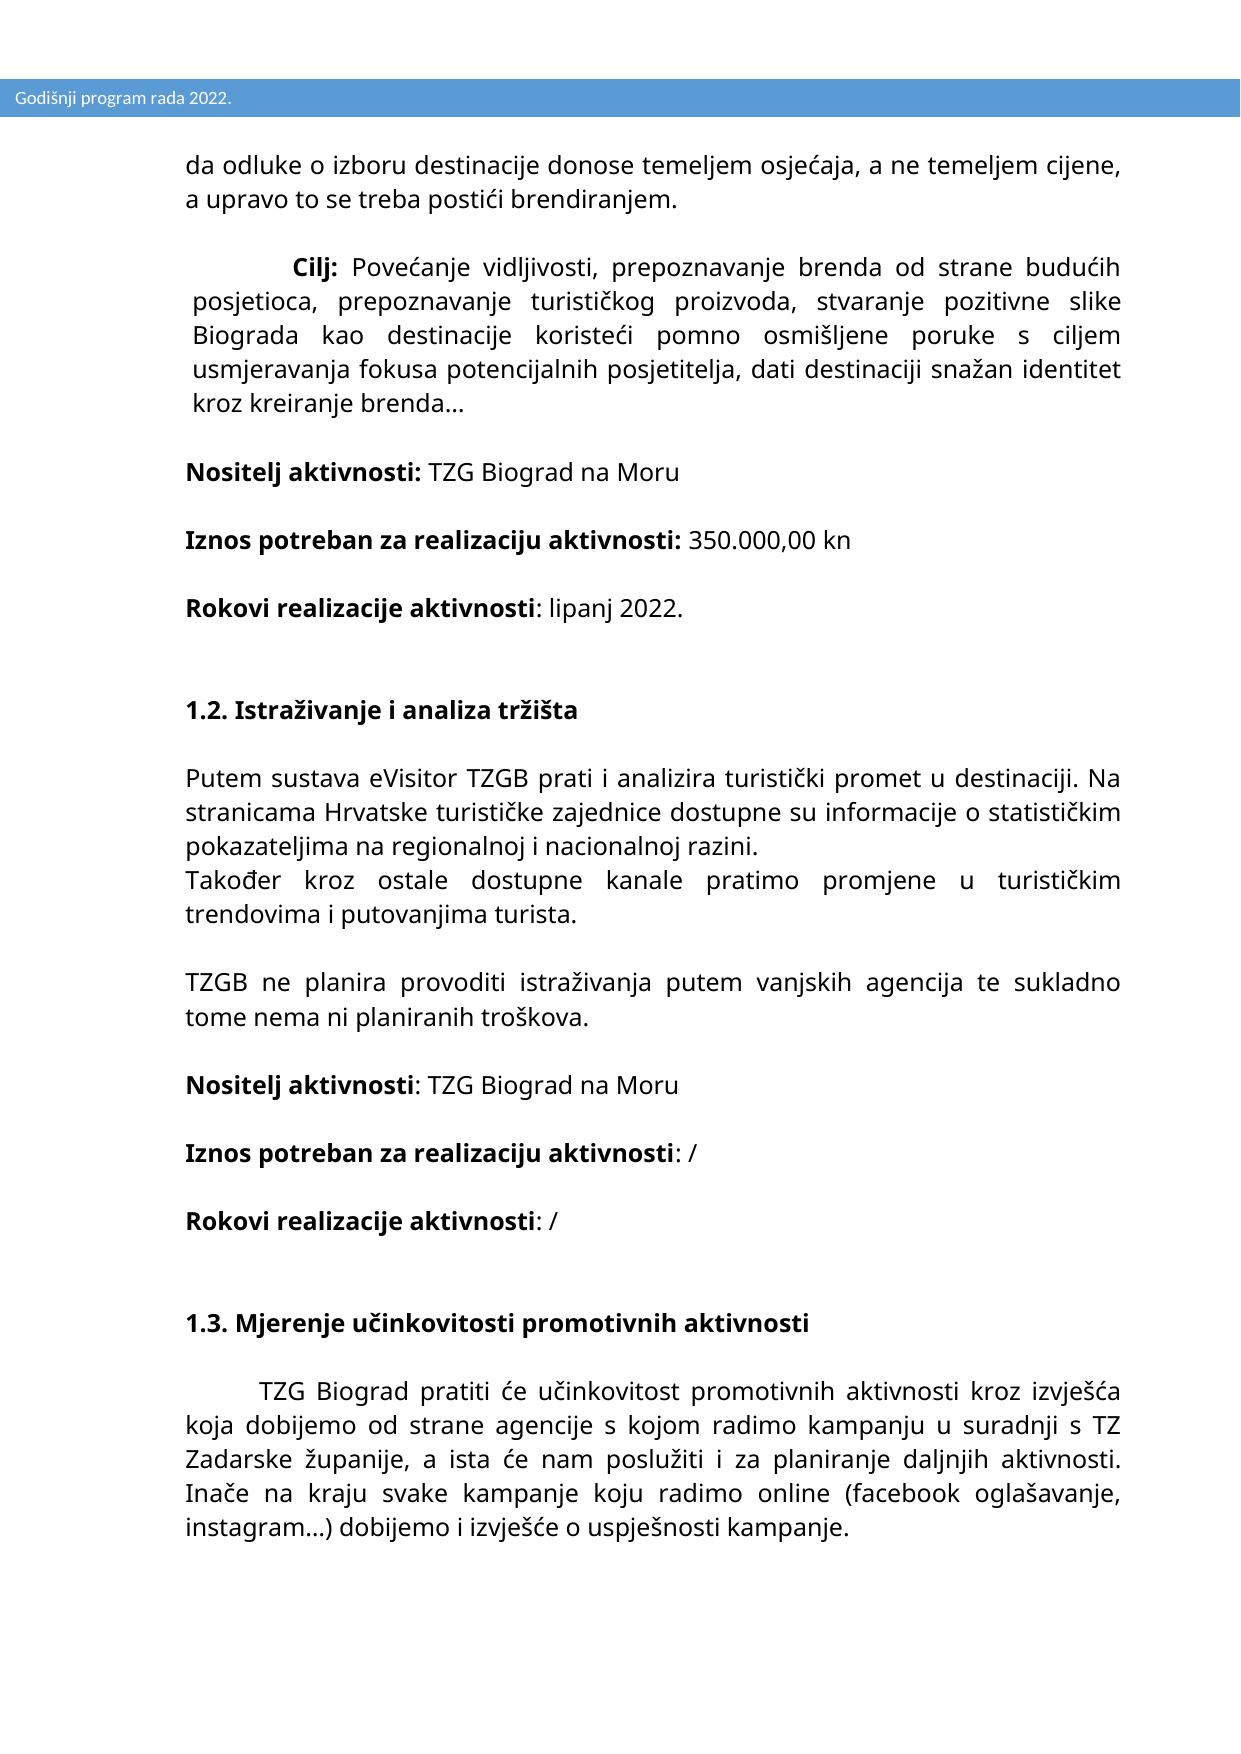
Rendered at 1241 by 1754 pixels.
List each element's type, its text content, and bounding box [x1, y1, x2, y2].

text 1.2. Istraživanje i analiza tržišta [185, 693, 1122, 727]
text TZGB ne planira provoditi istraživanja putem vanjskih agencija te sukladno tome nema ni planiranih troškova. [185, 965, 1122, 1033]
text Rokovi realizacije aktivnosti: lipanj 2022. [185, 590, 1122, 624]
text TZG Biograd pratiti će učinkovitost promotivnih aktivnosti kroz izvješća koja dobijemo od strane agencije s kojom radimo kampanju u suradnji s TZ Zadarske županije, a ista će nam poslužiti i za planiranje daljnjih aktivnosti. Inače na kraju svake kampanje koju radimo online (facebook oglašavanje, instagram…) dobijemo i izvješće o uspješnosti kampanje. [185, 1374, 1122, 1544]
text Putem sustava eVisitor TZGB prati i analizira turistički promet u destinaciji. Na stranicama Hrvatske turističke zajednice dostupne su informacije o statističkim pokazateljima na regionalnoj i nacionalnoj razini. [185, 761, 1122, 863]
text Nositelj aktivnosti: TZG Biograd na Moru [185, 1067, 1122, 1101]
text Iznos potreban za realizaciju aktivnosti: 350.000,00 kn [185, 522, 1122, 556]
text Nositelj aktivnosti: TZG Biograd na Moru [185, 454, 1122, 488]
text Rokovi realizacije aktivnosti: / [185, 1203, 1122, 1238]
text Također kroz ostale dostupne kanale pratimo promjene u turističkim trendovima i putovanjima turista. [185, 863, 1122, 931]
text 1.3. Mjerenje učinkovitosti promotivnih aktivnosti [185, 1306, 1122, 1340]
text da odluke o izboru destinacije donose temeljem osjećaja, a ne temeljem cijene, a upravo to se treba postići brendiranjem. [185, 148, 1122, 216]
text Iznos potreban za realizaciju aktivnosti: / [185, 1135, 1122, 1169]
text Cilj: Povećanje vidljivosti, prepoznavanje brenda od strane budućih posjetioca, prepoznavanje turističkog proizvoda, stvaranje pozitivne slike Biograda kao destinacije koristeći pomno osmišljene poruke s ciljem usmjeravanja fokusa potencijalnih posjetitelja, dati destinaciji snažan identitet kroz kreiranje brenda… [192, 250, 1122, 420]
